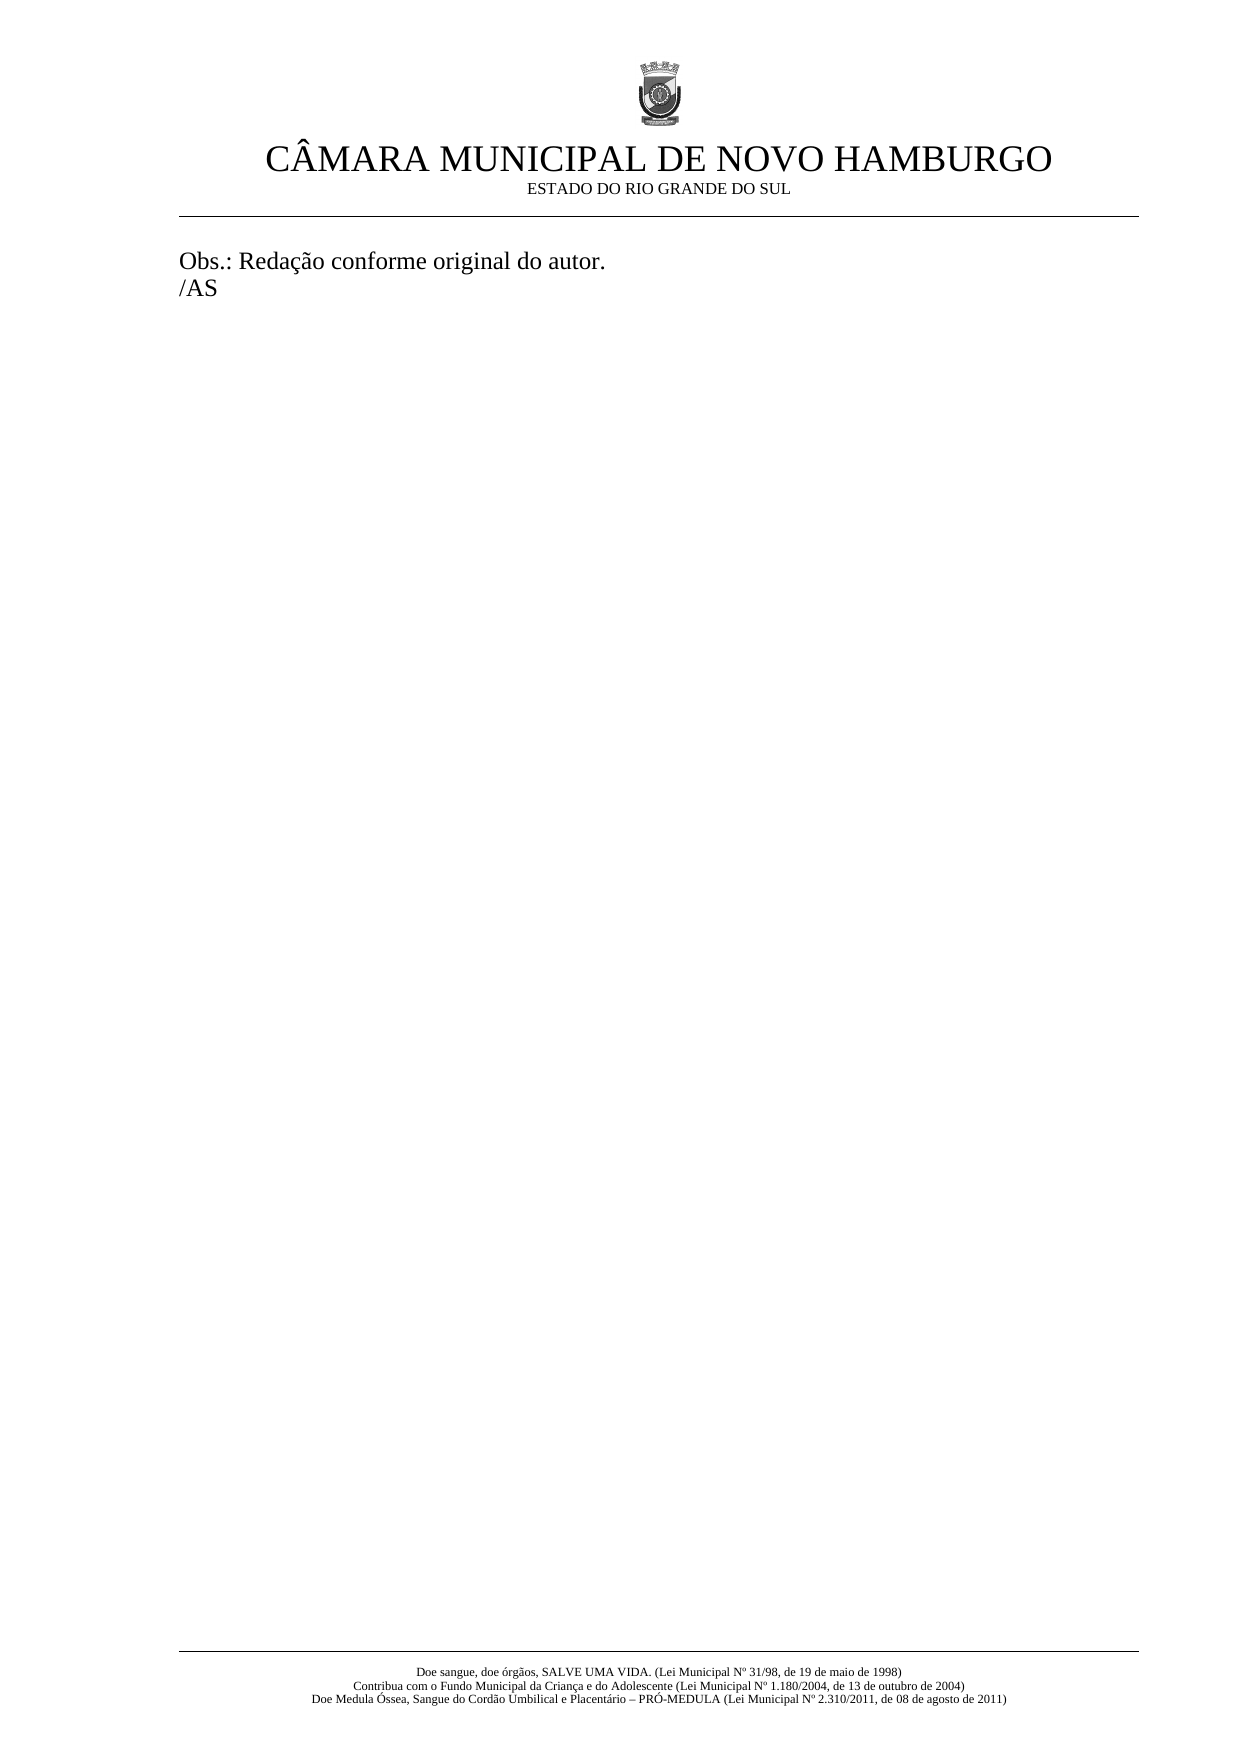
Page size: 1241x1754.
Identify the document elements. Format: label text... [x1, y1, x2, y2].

text Obs.: Redação conforme original do autor. [179, 247, 1139, 274]
text /AS [179, 274, 1139, 302]
